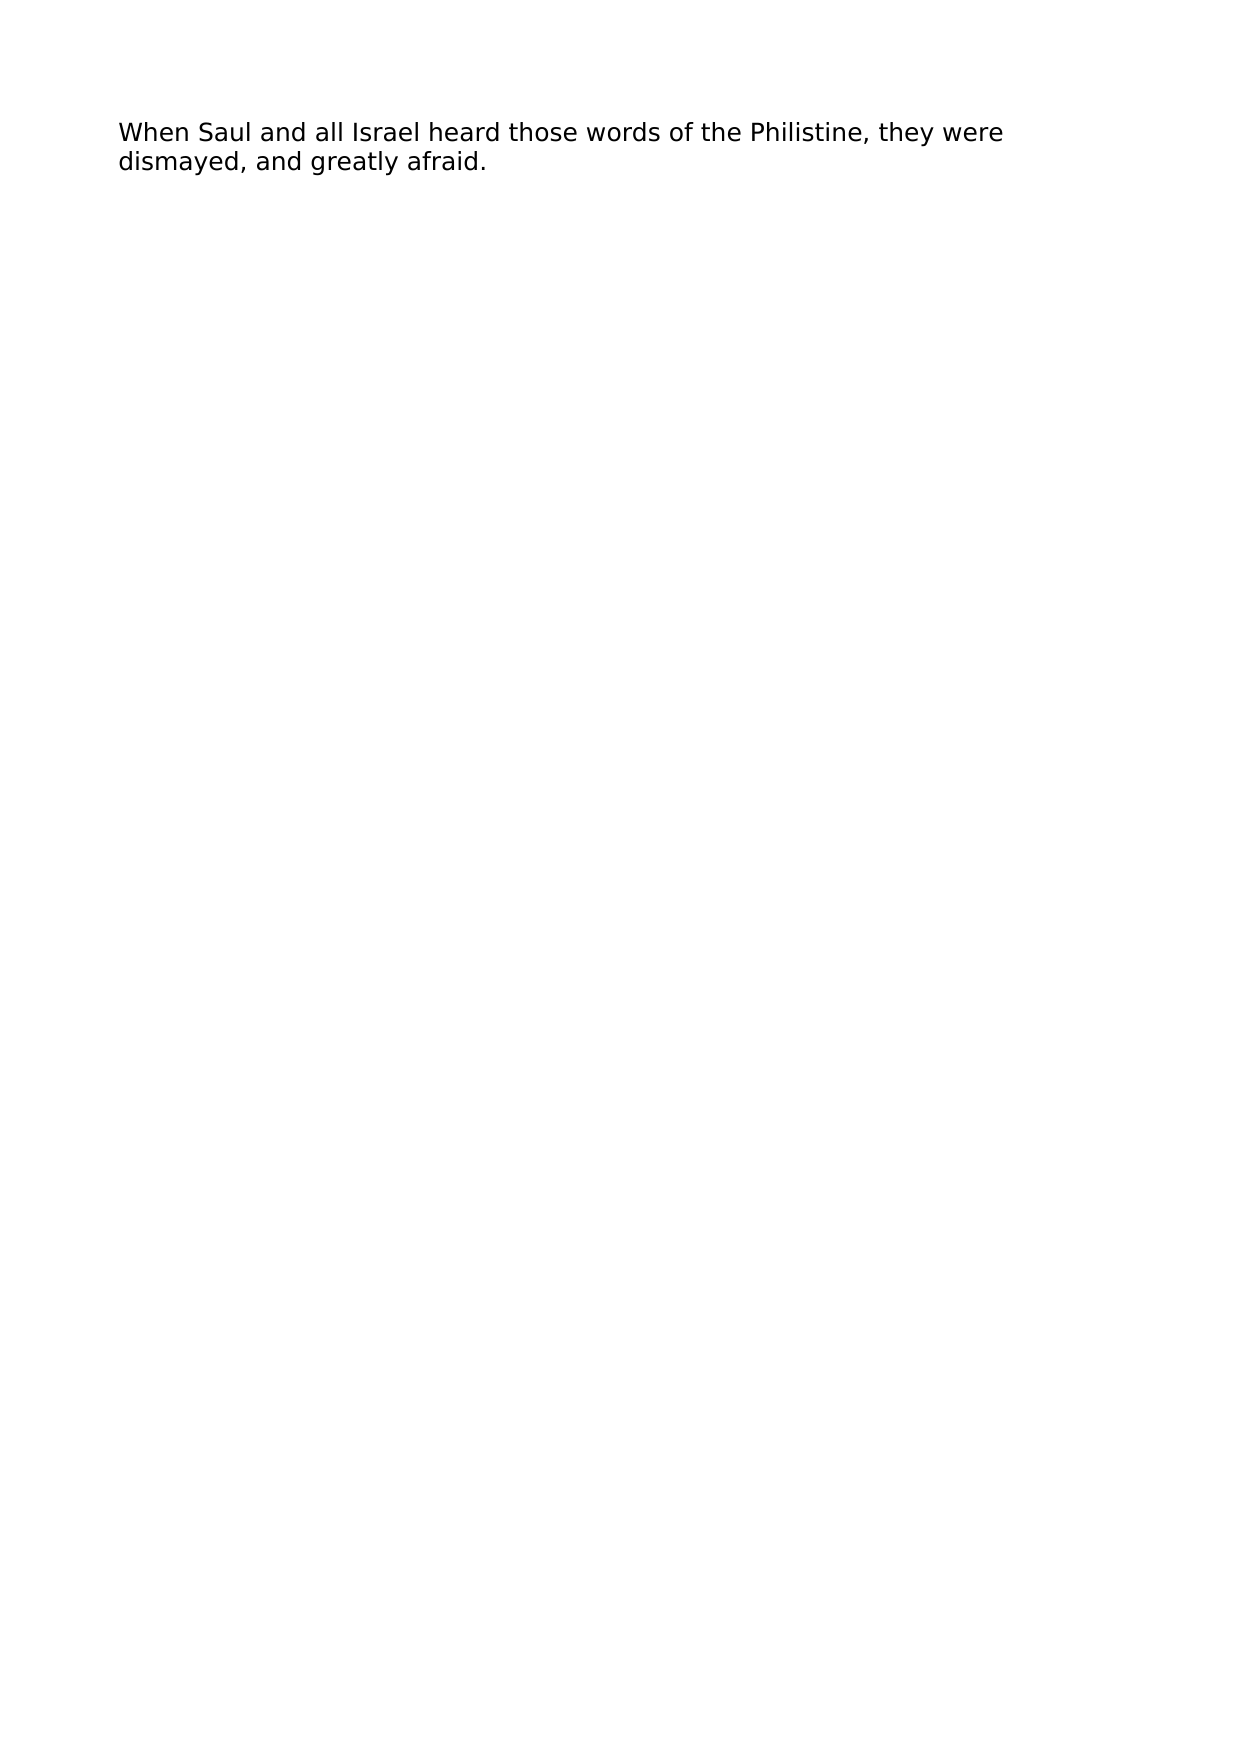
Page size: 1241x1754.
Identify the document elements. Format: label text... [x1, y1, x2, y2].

text When Saul and all Israel heard those words of the Philistine, they were dismayed, and greatly afraid. [118, 118, 1122, 176]
